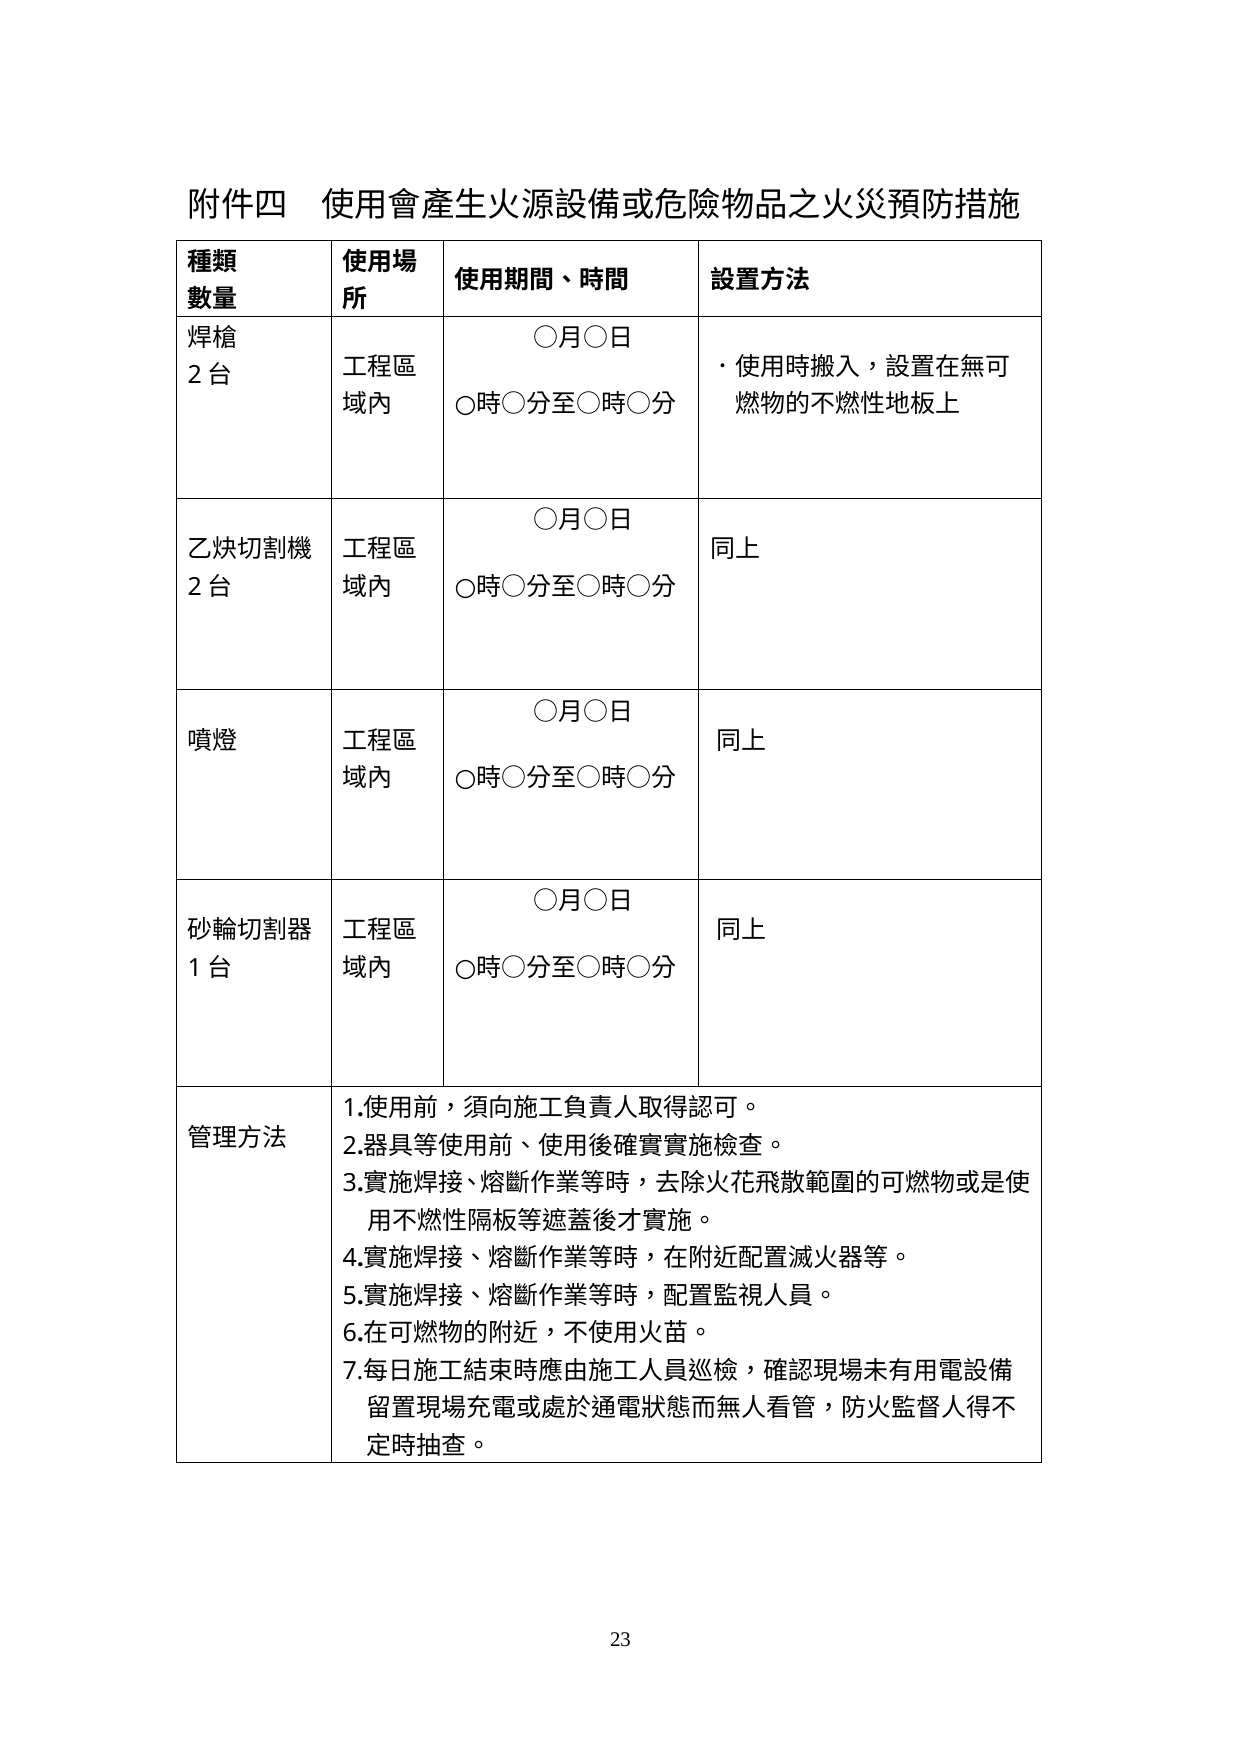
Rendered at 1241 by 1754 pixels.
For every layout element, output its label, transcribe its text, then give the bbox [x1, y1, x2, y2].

table_cell 工程區域內 [332, 690, 443, 879]
table_cell 砂輪切割器1台 [177, 880, 331, 1086]
table_cell ○月○日 ○時○分至○時○分 [444, 317, 698, 498]
table_cell 1.使用前，須向施工負責人取得認可。 2.器具等使用前、使用後確實實施檢查。 3.實施焊接、熔斷作業等時，去除火花飛散範圍的可燃物或是使用不燃性隔板等遮蓋後才實施。 4.實施焊接、熔斷作業等時，在附近配置滅火器等。 5.實施焊接、熔斷作業等時，配置監視人員。 6.在可燃物的附近，不使用火苗。 7.每日施工結束時應由施工人員巡檢，確認現場未有用電設備留置現場充電或處於通電狀態而無人看管，防火監督人得不定時抽查。 [332, 1087, 1041, 1462]
table_cell ．使用時搬入，設置在無可燃物的不燃性地板上 [699, 317, 1041, 498]
table_cell ○月○日 ○時○分至○時○分 [444, 880, 698, 1086]
table_cell 工程區域內 [332, 880, 443, 1086]
table_cell ○月○日 ○時○分至○時○分 [444, 499, 698, 689]
table_cell 乙炔切割機2台 [177, 499, 331, 689]
table_header 使用場所 [332, 241, 443, 316]
text 附件四 使用會產生火源設備或危險物品之火災預防措施 [187, 164, 1053, 239]
table_header 種類 數量 [177, 241, 331, 316]
table_cell 同上 [699, 880, 1041, 1086]
table_header 使用期間、時間 [444, 241, 698, 316]
table_cell 焊槍 2台 [177, 317, 331, 498]
table_cell 噴燈 [177, 690, 331, 879]
table_cell 工程區域內 [332, 317, 443, 498]
table_cell 同上 [699, 690, 1041, 879]
table_cell ○月○日 ○時○分至○時○分 [444, 690, 698, 879]
table_cell 同上 [699, 499, 1041, 689]
table_cell 管理方法 [177, 1087, 331, 1462]
table_cell 工程區域內 [332, 499, 443, 689]
table_header 設置方法 [699, 241, 1041, 316]
